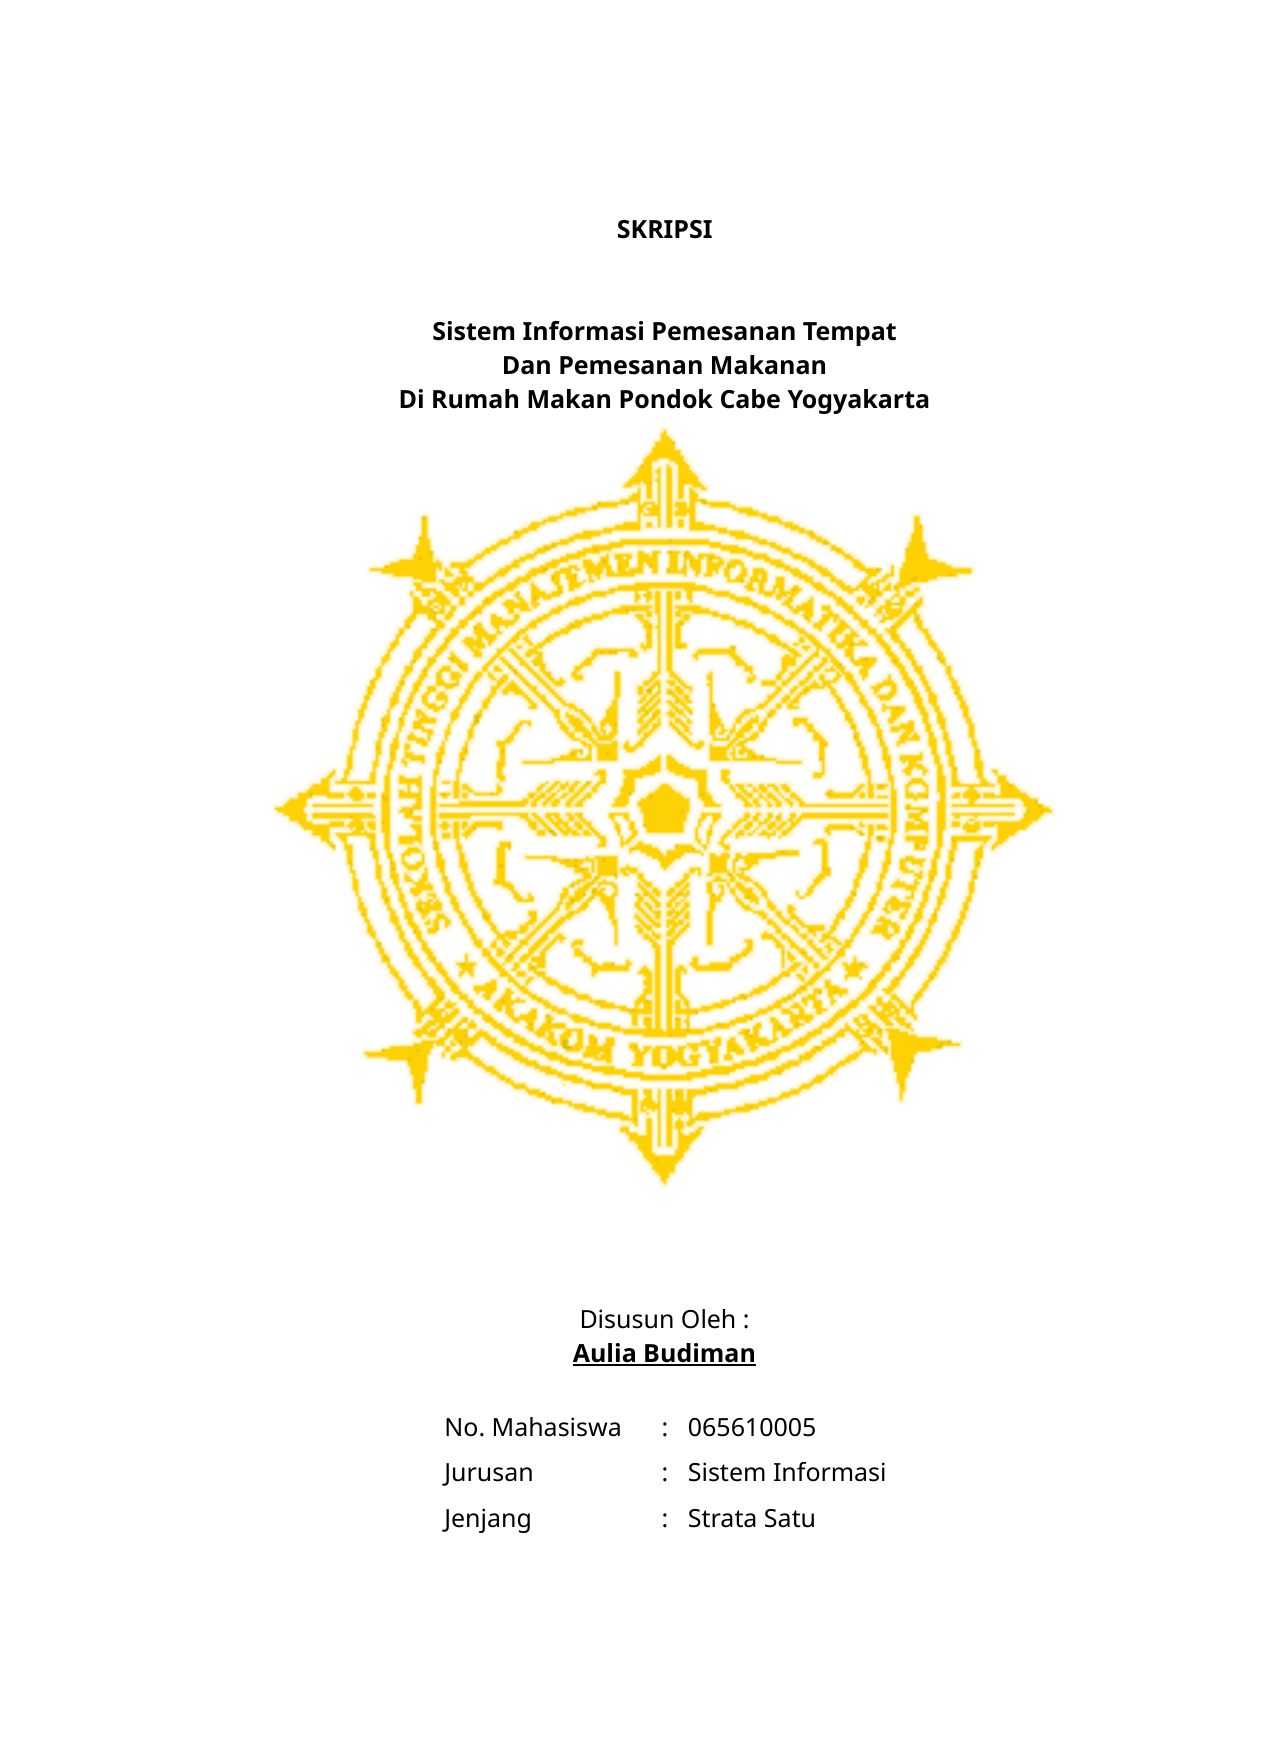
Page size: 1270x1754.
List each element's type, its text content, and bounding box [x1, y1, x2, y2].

table_header No. Mahasiswa [438, 1404, 647, 1449]
table_cell [236, 1495, 438, 1540]
table_cell Jurusan [438, 1449, 647, 1494]
table_header : [648, 1404, 682, 1449]
table_header 065610005 [682, 1404, 921, 1449]
text SKRIPSI [236, 211, 1092, 245]
table_cell : [648, 1495, 682, 1540]
table_cell [921, 1495, 1092, 1540]
table_cell Sistem Informasi [682, 1449, 921, 1494]
text Dan Pemesanan Makanan [236, 347, 1092, 382]
table_header [921, 1404, 1092, 1449]
text Di Rumah Makan Pondok Cabe Yogyakarta [236, 382, 1092, 416]
table_cell : [648, 1449, 682, 1494]
table_cell [921, 1449, 1092, 1494]
text Aulia Budiman [236, 1335, 1092, 1369]
table_cell Jenjang [438, 1495, 647, 1540]
text Disusun Oleh : [236, 1301, 1092, 1335]
table_cell [236, 1449, 438, 1494]
table_header [236, 1404, 438, 1449]
table_cell Strata Satu [682, 1495, 921, 1540]
text Sistem Informasi Pemesanan Tempat [236, 313, 1092, 347]
